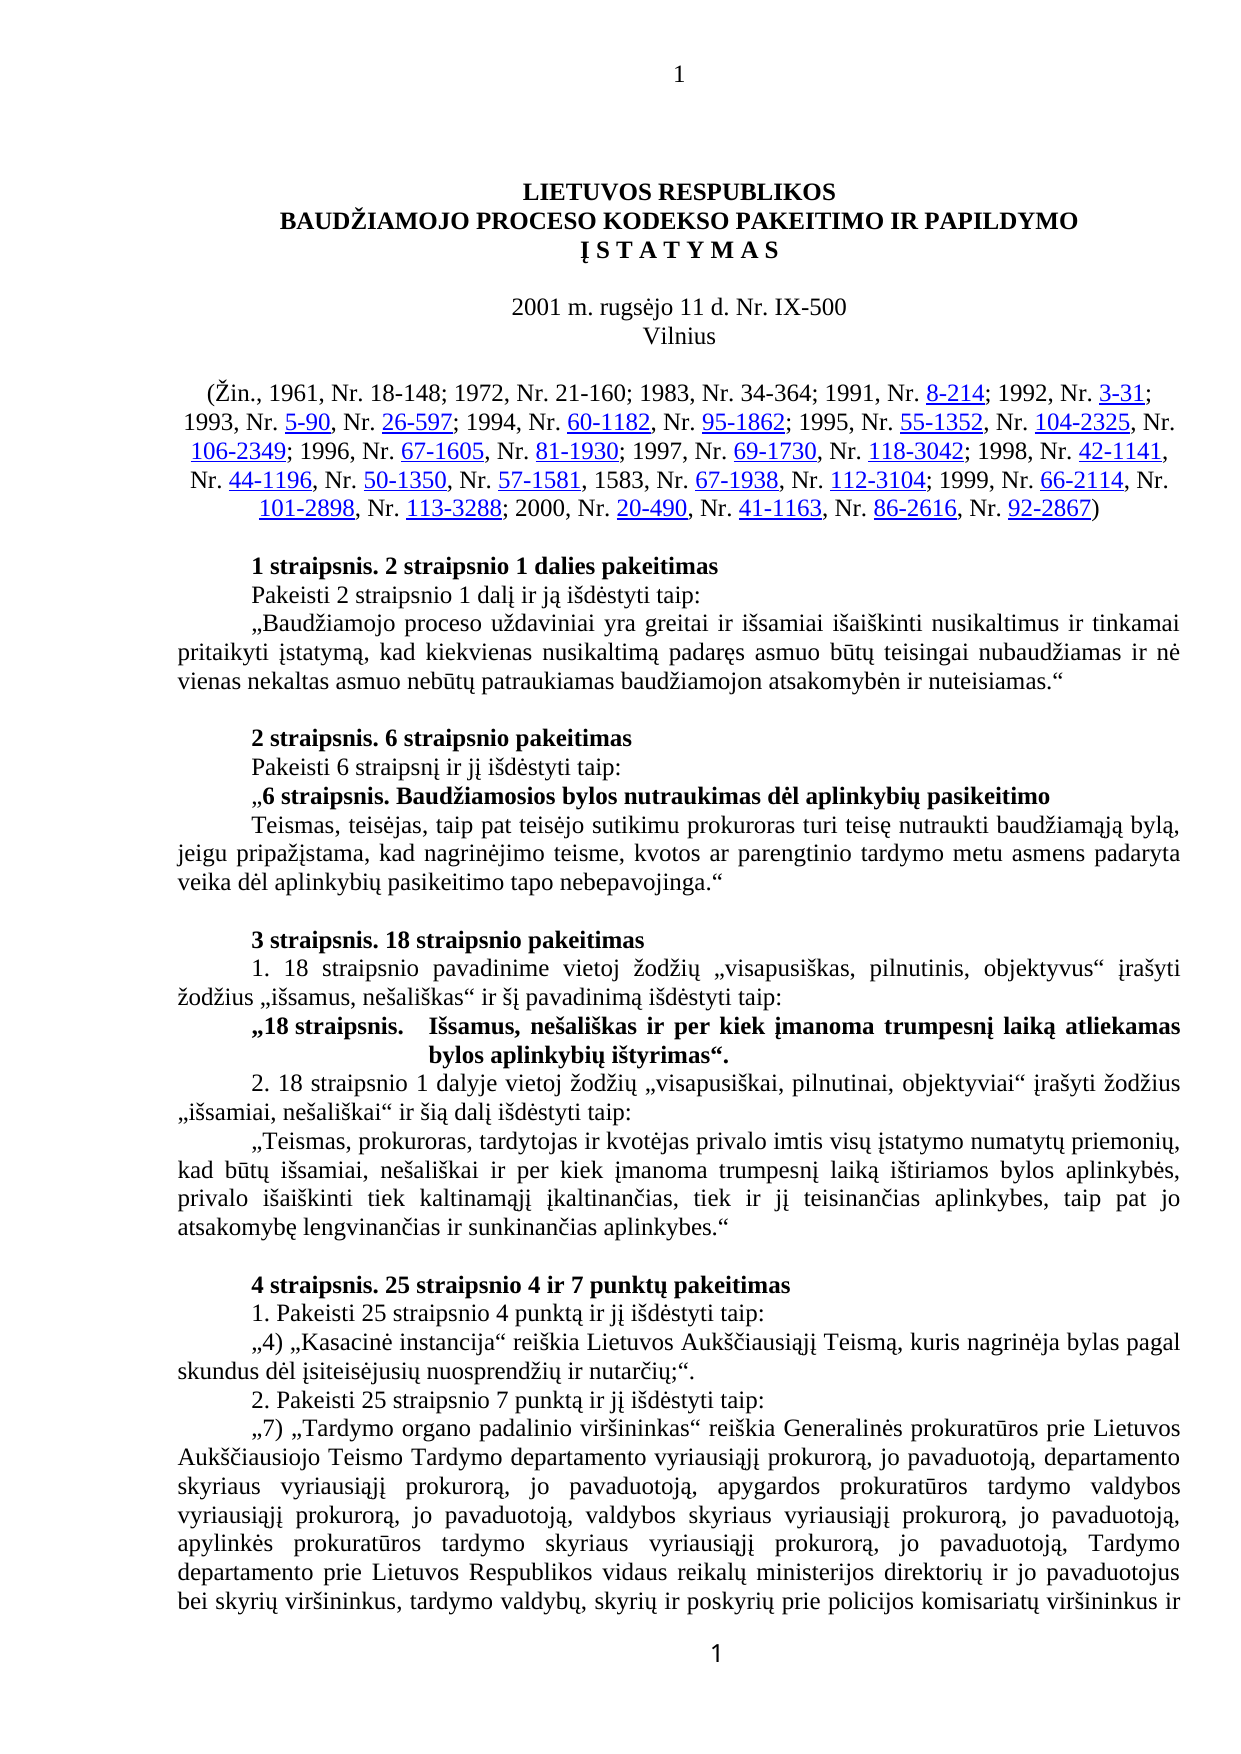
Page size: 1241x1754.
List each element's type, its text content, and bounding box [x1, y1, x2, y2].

text 1. Pakeisti 25 straipsnio 4 punktą ir jį išdėstyti taip: [177, 1298, 1181, 1327]
text „7) „Tardymo organo padalinio viršininkas“ reiškia Generalinės prokuratūros prie Lietuvos Aukščiausiojo Teismo Tardymo departamento vyriausiąjį prokurorą, jo pavaduotoją, departamento skyriaus vyriausiąjį prokurorą, jo pavaduotoją, apygardos prokuratūros tardymo valdybos vyriausiąjį prokurorą, jo pavaduotoją, valdybos skyriaus vyriausiąjį prokurorą, jo pavaduotoją, apylinkės prokuratūros tardymo skyriaus vyriausiąjį prokurorą, jo pavaduotoją, Tardymo departamento prie Lietuvos Respublikos vidaus reikalų ministerijos direktorių ir jo pavaduotojus bei skyrių viršininkus, tardymo valdybų, skyrių ir poskyrių prie policijos komisariatų viršininkus ir [177, 1413, 1181, 1615]
text 3 straipsnis. 18 straipsnio pakeitimas [177, 925, 1181, 953]
text 2 straipsnis. 6 straipsnio pakeitimas [177, 723, 1181, 752]
text (Žin., 1961, Nr. 18-148; 1972, Nr. 21-160; 1983, Nr. 34-364; 1991, Nr. 8-214; 1992, Nr. 3-31; 1993, Nr. 5-90, Nr. 26-597; 1994, Nr. 60-1182, Nr. 95-1862; 1995, Nr. 55-1352, Nr. 104-2325, Nr. 106-2349; 1996, Nr. 67-1605, Nr. 81-1930; 1997, Nr. 69-1730, Nr. 118-3042; 1998, Nr. 42-1141, Nr. 44-1196, Nr. 50-1350, Nr. 57-1581, 1583, Nr. 67-1938, Nr. 112-3104; 1999, Nr. 66-2114, Nr. 101-2898, Nr. 113-3288; 2000, Nr. 20-490, Nr. 41-1163, Nr. 86-2616, Nr. 92-2867) [177, 378, 1181, 522]
text BAUDŽIAMOJO PROCESO KODEKSO PAKEITIMO IR PAPILDYMO [177, 206, 1181, 235]
text „Baudžiamojo proceso uždaviniai yra greitai ir išsamiai išaiškinti nusikaltimus ir tinkamai pritaikyti įstatymą, kad kiekvienas nusikaltimą padaręs asmuo būtų teisingai nubaudžiamas ir nė vienas nekaltas asmuo nebūtų patraukiamas baudžiamojon atsakomybėn ir nuteisiamas.“ [177, 608, 1181, 695]
text Vilnius [177, 321, 1181, 350]
text LIETUVOS RESPUBLIKOS [177, 177, 1181, 206]
text 4 straipsnis. 25 straipsnio 4 ir 7 punktų pakeitimas [177, 1270, 1181, 1298]
text Į S T A T Y M A S [177, 235, 1181, 263]
text „18 straipsnis. Išsamus, nešališkas ir per kiek įmanoma trumpesnį laiką atliekamas bylos aplinkybių ištyrimas“. [251, 1011, 1181, 1068]
text „Teismas, prokuroras, tardytojas ir kvotėjas privalo imtis visų įstatymo numatytų priemonių, kad būtų išsamiai, nešališkai ir per kiek įmanoma trumpesnį laiką ištiriamos bylos aplinkybės, privalo išaiškinti tiek kaltinamąjį įkaltinančias, tiek ir jį teisinančias aplinkybes, taip pat jo atsakomybę lengvinančias ir sunkinančias aplinkybes.“ [177, 1126, 1181, 1241]
text 2. Pakeisti 25 straipsnio 7 punktą ir jį išdėstyti taip: [177, 1385, 1181, 1413]
text „4) „Kasacinė instancija“ reiškia Lietuvos Aukščiausiąjį Teismą, kuris nagrinėja bylas pagal skundus dėl įsiteisėjusių nuosprendžių ir nutarčių;“. [177, 1327, 1181, 1385]
text 1 straipsnis. 2 straipsnio 1 dalies pakeitimas [177, 551, 1181, 580]
text Pakeisti 2 straipsnio 1 dalį ir ją išdėstyti taip: [177, 580, 1181, 608]
text 1. 18 straipsnio pavadinime vietoj žodžių „visapusiškas, pilnutinis, objektyvus“ įrašyti žodžius „išsamus, nešališkas“ ir šį pavadinimą išdėstyti taip: [177, 953, 1181, 1011]
text 2. 18 straipsnio 1 dalyje vietoj žodžių „visapusiškai, pilnutinai, objektyviai“ įrašyti žodžius „išsamiai, nešališkai“ ir šią dalį išdėstyti taip: [177, 1068, 1181, 1126]
text Teismas, teisėjas, taip pat teisėjo sutikimu prokuroras turi teisę nutraukti baudžiamąją bylą, jeigu pripažįstama, kad nagrinėjimo teisme, kvotos ar parengtinio tardymo metu asmens padaryta veika dėl aplinkybių pasikeitimo tapo nebepavojinga.“ [177, 810, 1181, 896]
text „6 straipsnis. Baudžiamosios bylos nutraukimas dėl aplinkybių pasikeitimo [177, 781, 1181, 810]
text 2001 m. rugsėjo 11 d. Nr. IX-500 [177, 292, 1181, 321]
text Pakeisti 6 straipsnį ir jį išdėstyti taip: [177, 752, 1181, 781]
